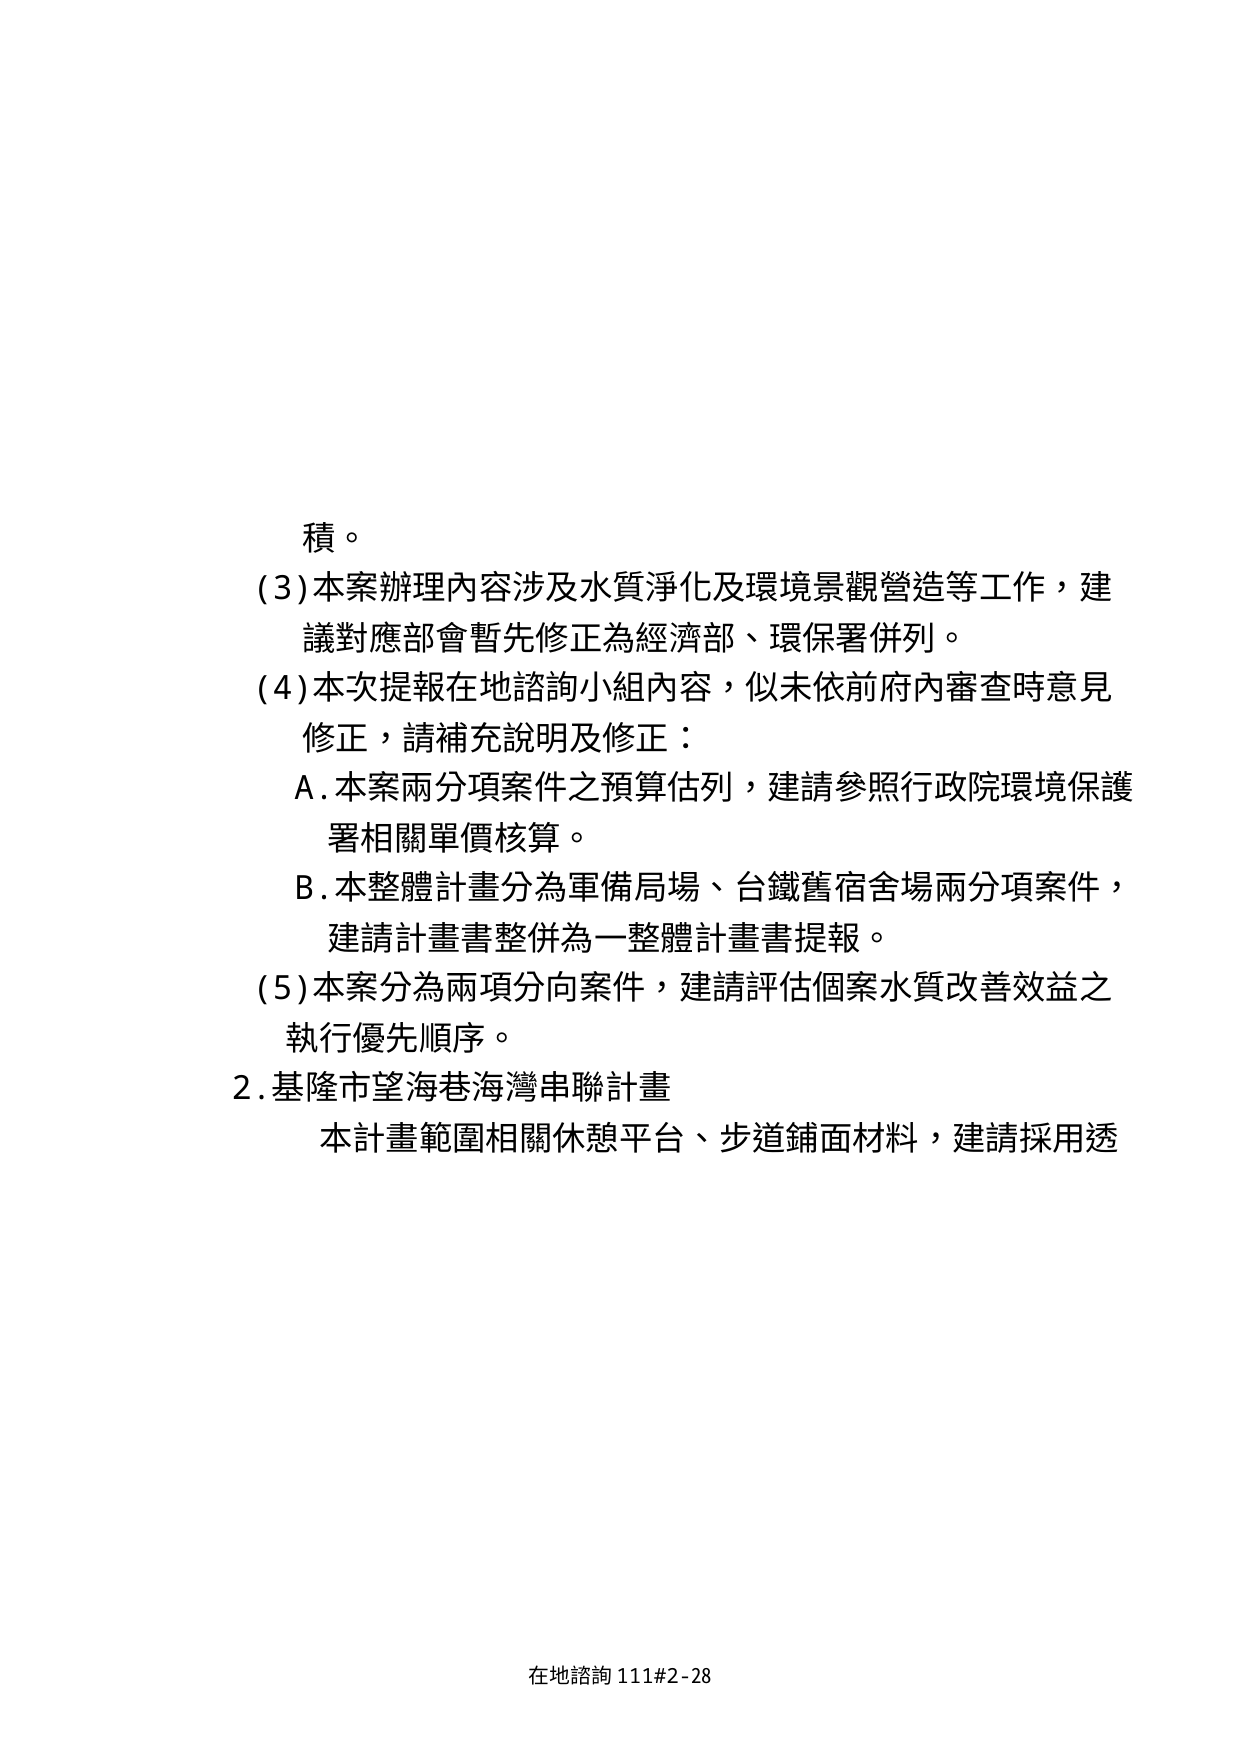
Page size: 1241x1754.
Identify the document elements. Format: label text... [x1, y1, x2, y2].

text (5)本案分為兩項分向案件，建請評估個案水質改善效益之執行優先順序。 [252, 959, 1134, 1059]
text (4)本次提報在地諮詢小組內容，似未依前府內審查時意見修正，請補充說明及修正： [252, 659, 1134, 759]
text (3)本案辦理內容涉及水質淨化及環境景觀營造等工作，建議對應部會暫先修正為經濟部、環保署併列。 [252, 559, 1134, 659]
text A.本案兩分項案件之預算估列，建請參照行政院環境保護署相關單價核算。 [294, 759, 1134, 859]
text 本計畫範圍相關休憩平台、步道鋪面材料，建請採用透 [252, 1109, 1134, 1159]
text 2.基隆市望海巷海灣串聯計畫 [231, 1059, 1134, 1109]
text 積。 [252, 509, 1134, 559]
text B.本整體計畫分為軍備局場、台鐵舊宿舍場兩分項案件，建請計畫書整併為一整體計畫書提報。 [294, 859, 1134, 959]
